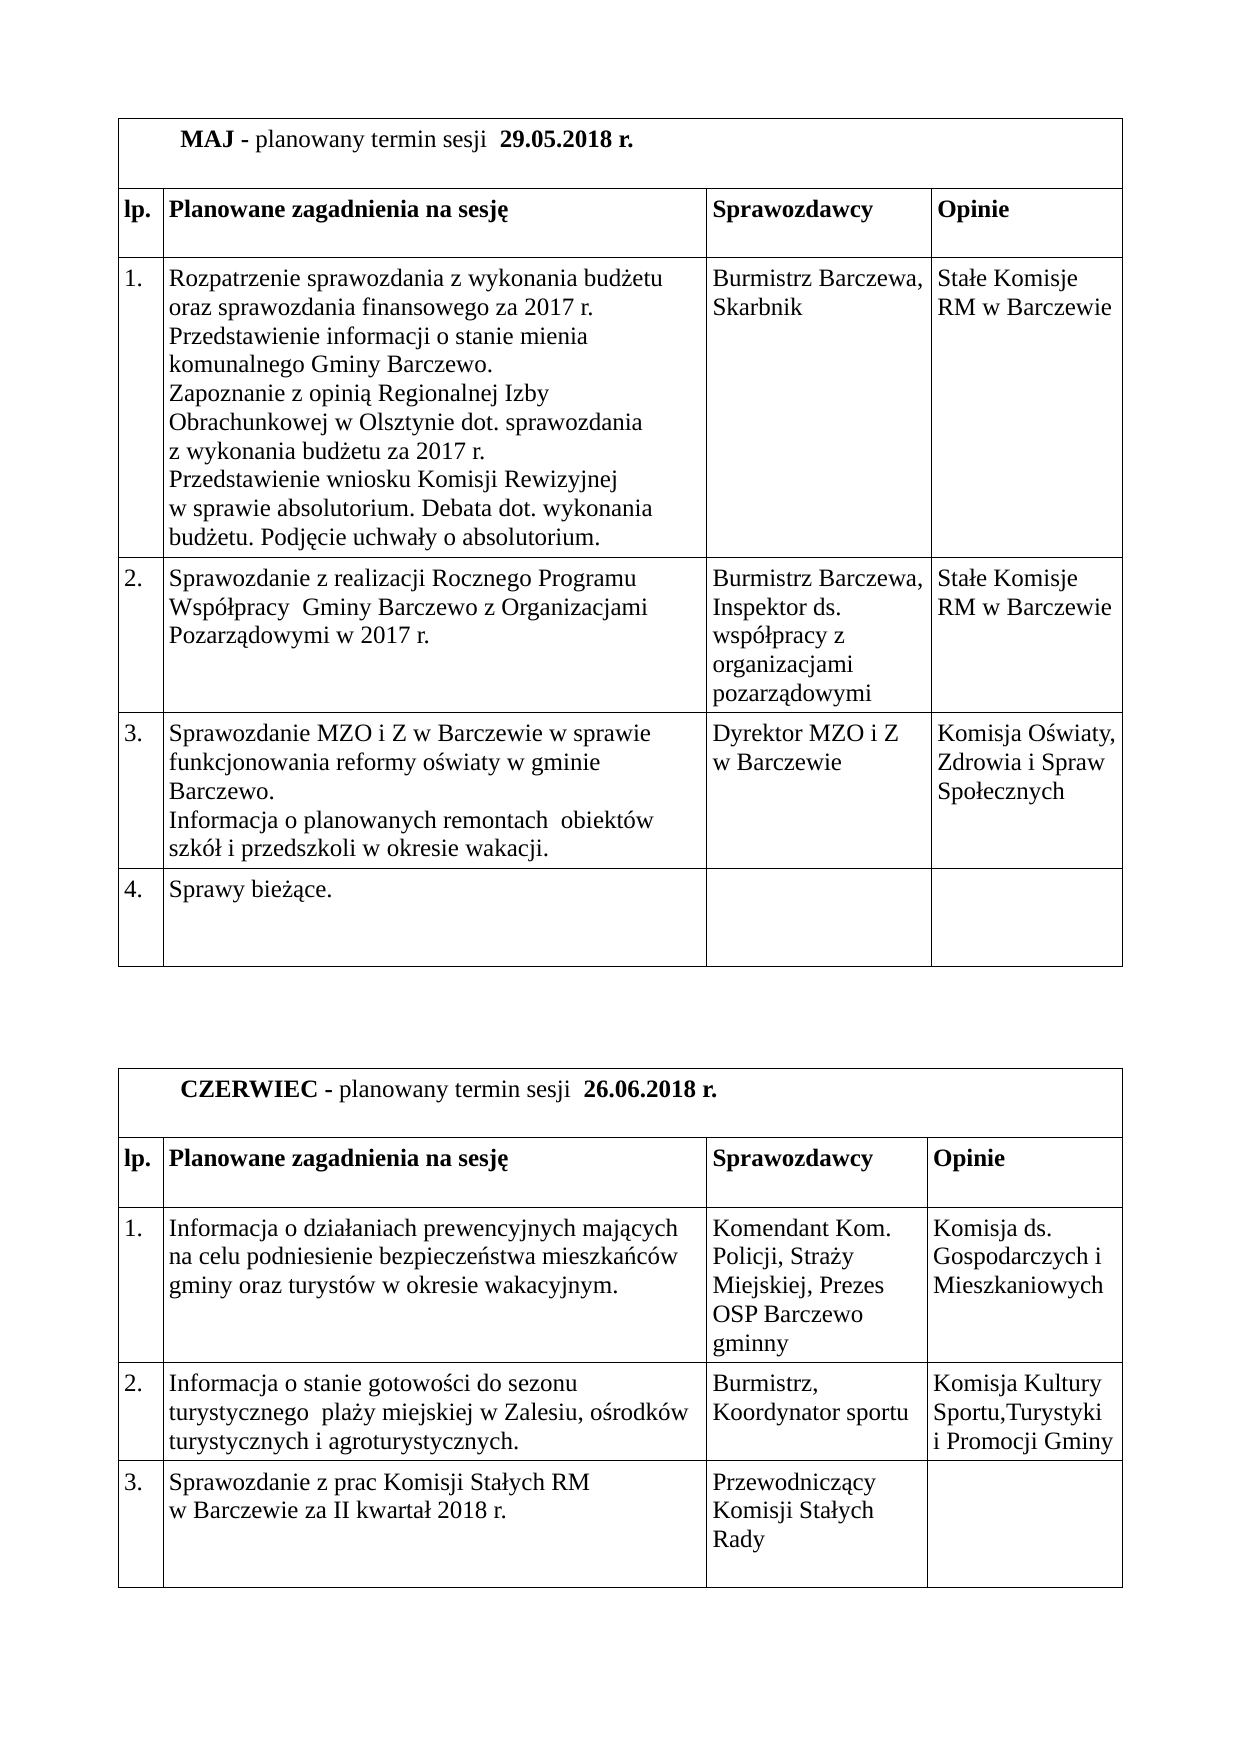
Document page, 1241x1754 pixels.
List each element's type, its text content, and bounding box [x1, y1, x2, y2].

table_cell Stałe Komisje RM w Barczewie [932, 258, 1122, 557]
table_cell 3. [119, 713, 163, 868]
table_cell [707, 869, 931, 966]
table_cell Planowane zagadnienia na sesję [164, 189, 706, 257]
table_cell Sprawy bieżące. [164, 869, 706, 966]
table_cell [928, 1461, 1122, 1587]
table_cell lp. [119, 1138, 163, 1206]
table_cell Informacja o stanie gotowości do sezonu turystycznego plaży miejskiej w Zalesiu, ośrodków turystycznych i agroturystycznych. [164, 1363, 706, 1460]
table_cell Burmistrz Barczewa, Skarbnik [707, 258, 931, 557]
table_cell Sprawozdanie z prac Komisji Stałych RM w Barczewie za II kwartał 2018 r. [164, 1461, 706, 1587]
table_header MAJ - planowany termin sesji 29.05.2018 r. [119, 119, 1122, 188]
table_cell Sprawozdanie MZO i Z w Barczewie w sprawie funkcjonowania reformy oświaty w gminie Barczewo. Informacja o planowanych remontach obiektów szkół i przedszkoli w okresie wakacji. [164, 713, 706, 868]
table_cell 1. [119, 1208, 163, 1362]
table_cell 2. [119, 1363, 163, 1460]
table_header CZERWIEC - planowany termin sesji 26.06.2018 r. [119, 1069, 1122, 1137]
table_cell Stałe Komisje RM w Barczewie [932, 558, 1122, 712]
table_cell Opinie [932, 189, 1122, 257]
table_cell Przewodniczący Komisji Stałych Rady [707, 1461, 927, 1587]
table_cell Burmistrz, Koordynator sportu [707, 1363, 927, 1460]
table_cell Burmistrz Barczewa, Inspektor ds. współpracy z organizacjami pozarządowymi [707, 558, 931, 712]
table_cell 1. [119, 258, 163, 557]
table_cell lp. [119, 189, 163, 257]
table_cell Dyrektor MZO i Z w Barczewie [707, 713, 931, 868]
table_cell Planowane zagadnienia na sesję [164, 1138, 706, 1206]
table_cell 4. [119, 869, 163, 966]
table_cell Rozpatrzenie sprawozdania z wykonania budżetu oraz sprawozdania finansowego za 2017 r. Przedstawienie informacji o stanie mienia komunalnego Gminy Barczewo. Zapoznanie z opinią Regionalnej Izby Obrachunkowej w Olsztynie dot. sprawozdania z wykonania budżetu za 2017 r. Przedstawienie wniosku Komisji Rewizyjnej w sprawie absolutorium. Debata dot. wykonania budżetu. Podjęcie uchwały o absolutorium. [164, 258, 706, 557]
table_cell Sprawozdawcy [707, 1138, 927, 1206]
table_cell Komisja ds. Gospodarczych i Mieszkaniowych [928, 1208, 1122, 1362]
table_cell 3. [119, 1461, 163, 1587]
table_cell Informacja o działaniach prewencyjnych mających na celu podniesienie bezpieczeństwa mieszkańców gminy oraz turystów w okresie wakacyjnym. [164, 1208, 706, 1362]
table_cell Komisja Oświaty, Zdrowia i Spraw Społecznych [932, 713, 1122, 868]
table_cell Komisja Kultury Sportu,Turystyki i Promocji Gminy [928, 1363, 1122, 1460]
table_cell Sprawozdawcy [707, 189, 931, 257]
table_cell Opinie [928, 1138, 1122, 1206]
table_cell Komendant Kom. Policji, Straży Miejskiej, Prezes OSP Barczewo gminny [707, 1208, 927, 1362]
table_cell [932, 869, 1122, 966]
table_cell Sprawozdanie z realizacji Rocznego Programu Współpracy Gminy Barczewo z Organizacjami Pozarządowymi w 2017 r. [164, 558, 706, 712]
table_cell 2. [119, 558, 163, 712]
